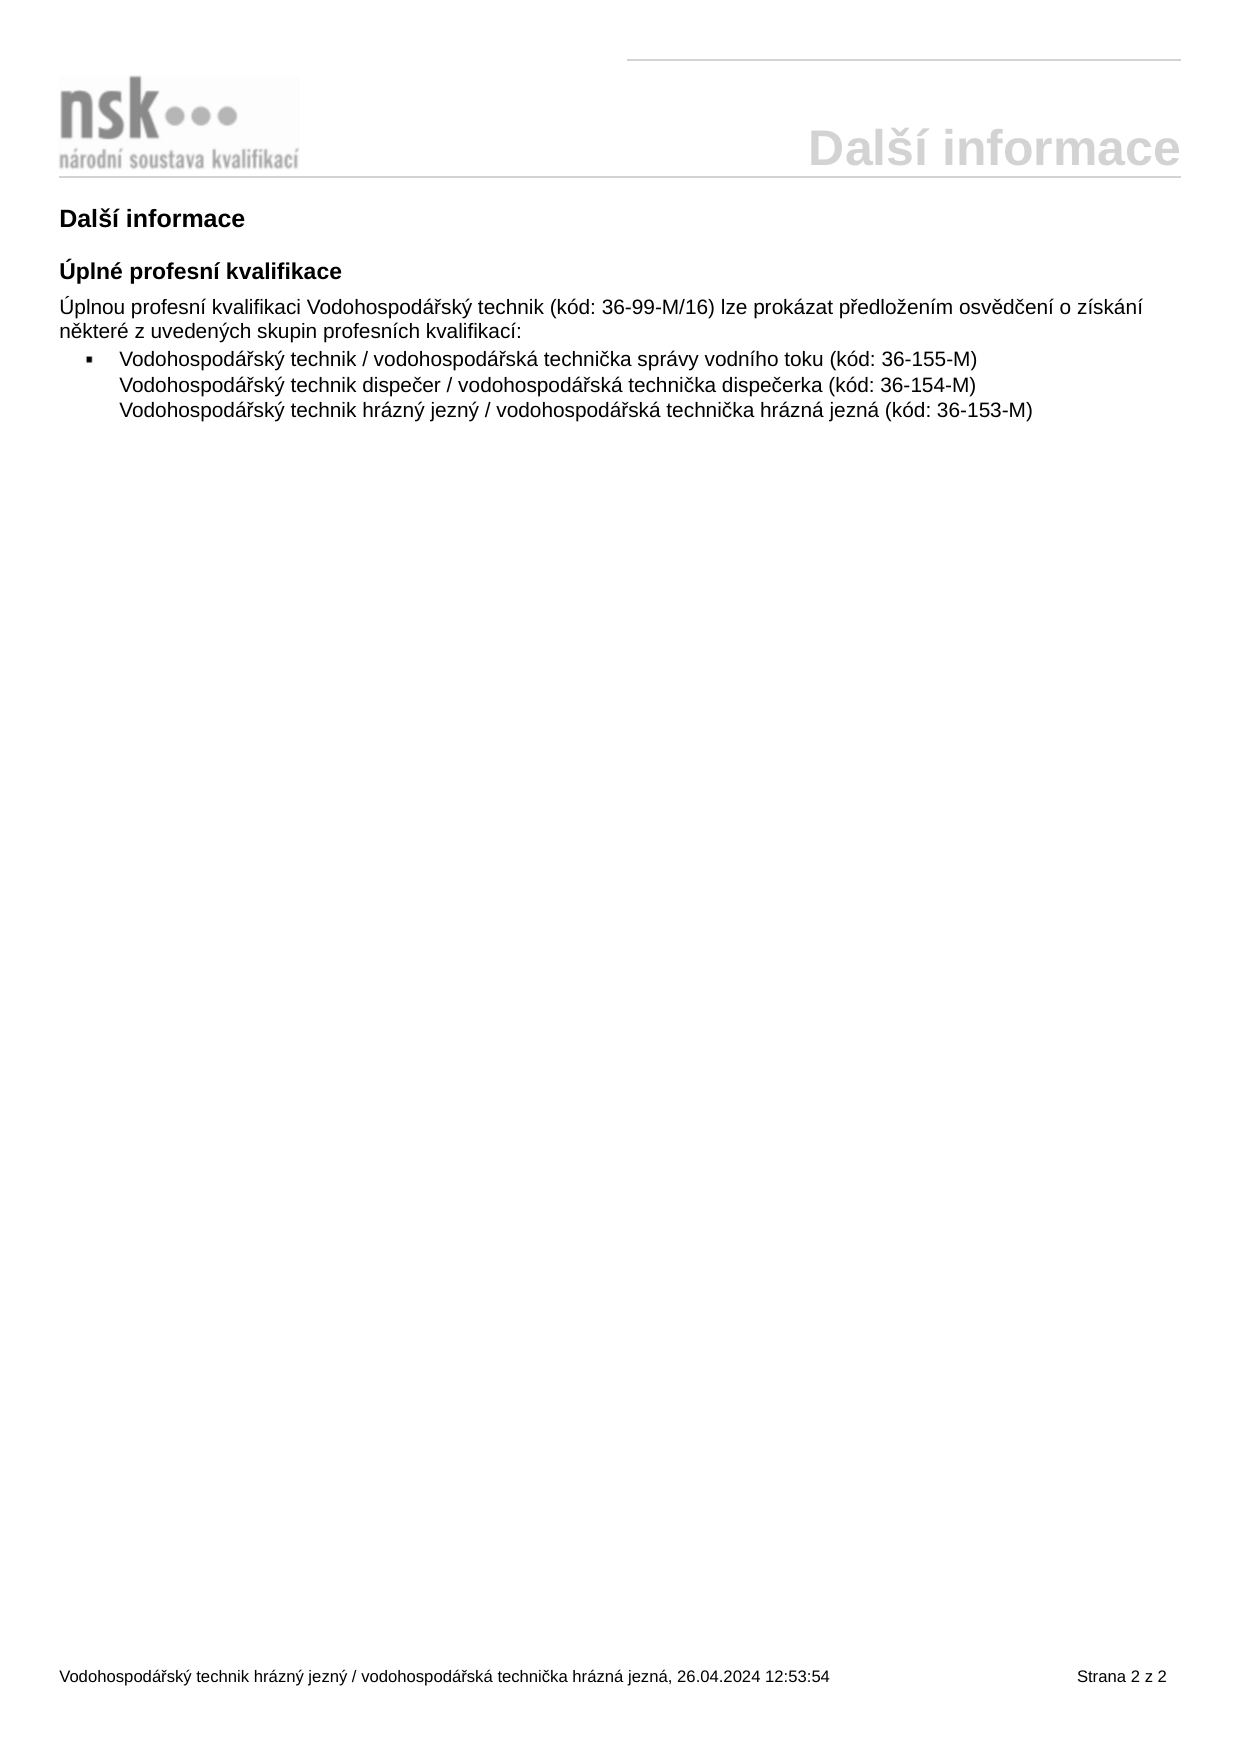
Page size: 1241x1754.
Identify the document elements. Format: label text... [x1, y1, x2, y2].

table_cell [861, 236, 1167, 248]
table_cell [1167, 1658, 1181, 1694]
table_cell [619, 236, 627, 248]
table_cell [59, 1355, 119, 1507]
table_cell [619, 455, 627, 755]
table_cell [482, 455, 619, 755]
table_cell [482, 194, 619, 200]
table_cell [482, 755, 619, 1055]
table_cell [861, 1507, 1167, 1658]
table_cell [1167, 1507, 1181, 1658]
table_cell [482, 236, 619, 248]
table_cell Další informace [627, 61, 1181, 176]
table_cell [627, 236, 861, 248]
table_cell Vodohospodářský technik hrázný jezný / vodohospodářská technička hrázná jezná (kód: 36-153-M) [119, 398, 1181, 422]
table_cell [1167, 422, 1181, 455]
table_cell [627, 1055, 861, 1355]
table_cell [59, 171, 119, 176]
table_cell [59, 178, 1181, 194]
table_cell [119, 343, 482, 347]
table_cell [59, 398, 119, 422]
table_cell [1167, 1055, 1181, 1355]
table_cell [119, 755, 482, 1055]
table_cell [59, 455, 119, 755]
table_cell [482, 1055, 619, 1355]
table_cell [119, 455, 482, 755]
table_cell [1167, 455, 1181, 755]
table_cell [482, 422, 619, 455]
table_cell [861, 755, 1167, 1055]
table_cell [119, 1055, 482, 1355]
table_cell [119, 1355, 482, 1507]
table_cell Úplnou profesní kvalifikaci Vodohospodářský technik (kód: 36-99-M/16) lze prokázat předložením osvědčení o získání některé z uvedených skupin profesních kvalifikací: [59, 295, 1181, 343]
table_cell [619, 1055, 627, 1355]
table_cell [861, 422, 1167, 455]
table_cell [1167, 343, 1181, 347]
table_cell [59, 373, 119, 398]
table_cell [59, 1055, 119, 1355]
table_cell Vodohospodářský technik / vodohospodářská technička správy vodního toku (kód: 36-155-M) [119, 347, 1181, 373]
table_cell [482, 343, 619, 347]
table_cell [619, 755, 627, 1055]
table_cell [627, 422, 861, 455]
table_cell [619, 1355, 627, 1507]
table_cell Další informace [59, 200, 1181, 236]
table_cell Strana 2 z 2 [861, 1658, 1167, 1694]
table_cell [59, 1507, 119, 1658]
table_cell [620, 59, 627, 170]
table_cell [59, 422, 119, 455]
table_cell [627, 1355, 861, 1507]
table_cell [119, 194, 482, 200]
table_cell [627, 455, 861, 755]
table_cell [1167, 194, 1181, 200]
table_cell [619, 170, 627, 176]
table_cell [119, 422, 482, 455]
table_cell [627, 755, 861, 1055]
table_cell [59, 236, 119, 248]
table_cell [1167, 755, 1181, 1055]
table_cell [861, 1355, 1167, 1507]
table_cell [619, 194, 627, 200]
table_cell [627, 1507, 861, 1658]
table_cell Vodohospodářský technik hrázný jezný / vodohospodářská technička hrázná jezná, 26.04.2024 12:53:54 [59, 1658, 861, 1694]
table_cell [627, 194, 861, 200]
table_cell [861, 194, 1167, 200]
table_cell [1167, 1355, 1181, 1507]
table_cell [59, 343, 119, 347]
table_cell Vodohospodářský technik dispečer / vodohospodářská technička dispečerka (kód: 36-154-M) [119, 373, 1181, 398]
table_cell [119, 236, 482, 248]
table_cell [119, 1507, 482, 1658]
table_cell [482, 1355, 619, 1507]
table_cell [861, 343, 1167, 347]
table_cell [119, 171, 482, 176]
table_cell [619, 1507, 627, 1658]
picture [59, 347, 119, 372]
table_cell [619, 422, 627, 455]
table_cell [59, 194, 119, 200]
picture [58, 59, 620, 171]
table_cell [482, 1507, 619, 1658]
table_cell [1167, 236, 1181, 248]
table_cell [59, 755, 119, 1055]
table_cell [482, 171, 619, 176]
table_cell [861, 455, 1167, 755]
table_cell Úplné profesní kvalifikace [59, 248, 1181, 295]
table_cell [627, 343, 861, 347]
table_cell [861, 1055, 1167, 1355]
